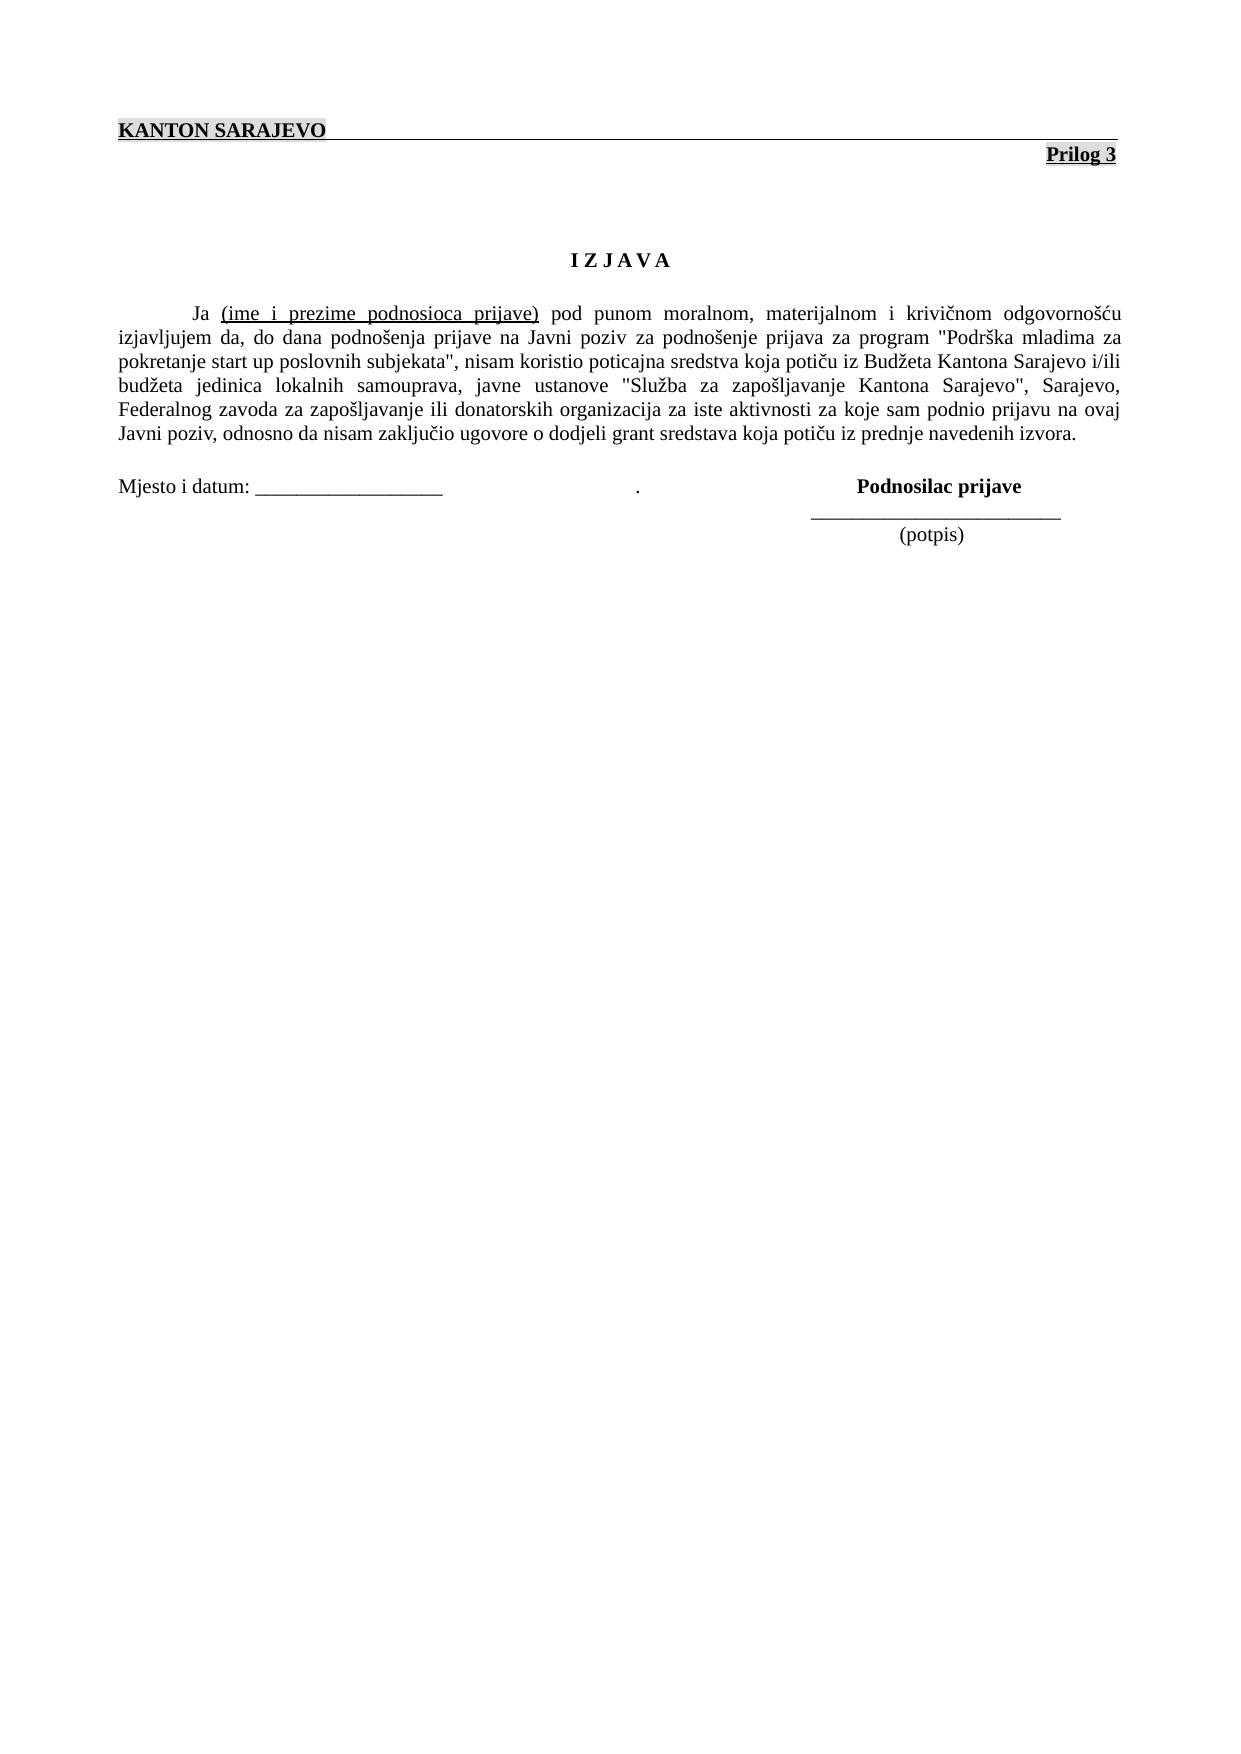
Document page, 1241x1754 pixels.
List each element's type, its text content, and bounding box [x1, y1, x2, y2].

text KANTON SARAJEVO [118, 118, 1122, 142]
text (potpis) [118, 522, 1122, 546]
text Ja (ime i prezime podnosioca prijave) pod punom moralnom, materijalnom i krivičnom odgovornošću izjavljujem da, do dana podnošenja prijave na Javni poziv za podnošenje prijava za program "Podrška mladima za pokretanje start up poslovnih subjekata", nisam koristio poticajna sredstva koja potiču iz Budžeta Kantona Sarajevo i/ili budžeta jedinica lokalnih samouprava, javne ustanove "Služba za zapošljavanje Kantona Sarajevo", Sarajevo, Federalnog zavoda za zapošljavanje ili donatorskih organizacija za iste aktivnosti za koje sam podnio prijavu na ovaj Javni poziv, odnosno da nisam zaključio ugovore o dodjeli grant sredstava koja potiču iz prednje navedenih izvora. [118, 301, 1122, 445]
text Prilog 3 [118, 142, 1122, 166]
text Mjesto i datum: __________________ . Podnosilac prijave [118, 474, 1122, 498]
text I Z J A V A [118, 248, 1122, 272]
text ________________________ [118, 498, 1122, 522]
